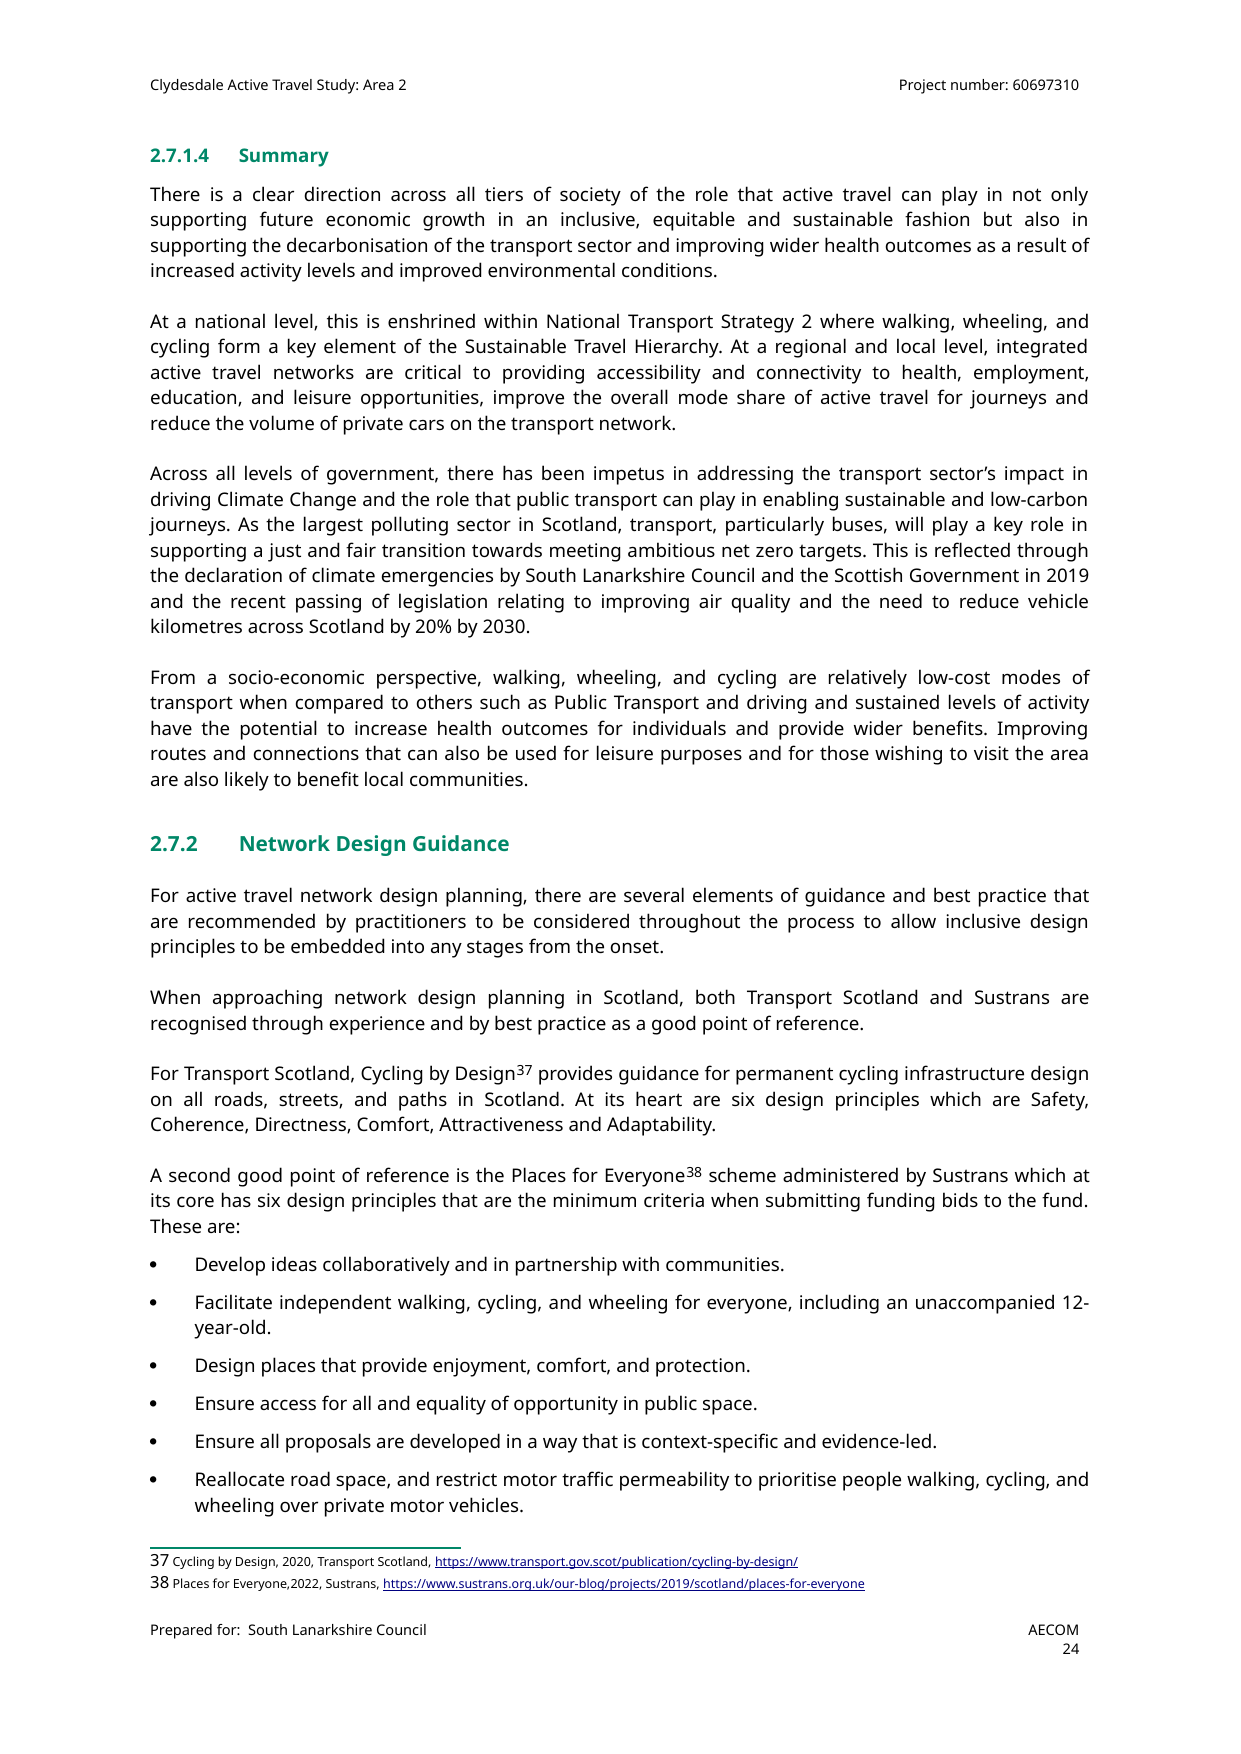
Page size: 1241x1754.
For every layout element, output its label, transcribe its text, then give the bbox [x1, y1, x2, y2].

text Across all levels of government, there has been impetus in addressing the transport sector’s impact in driving Climate Change and the role that public transport can play in enabling sustainable and low-carbon journeys. As the largest polluting sector in Scotland, transport, particularly buses, will play a key role in supporting a just and fair transition towards meeting ambitious net zero targets. This is reflected through the declaration of climate emergencies by South Lanarkshire Council and the Scottish Government in 2019 and the recent passing of legislation relating to improving air quality and the need to reduce vehicle kilometres across Scotland by 20% by 2030. [150, 461, 1090, 639]
text For active travel network design planning, there are several elements of guidance and best practice that are recommended by practitioners to be considered throughout the process to allow inclusive design principles to be embedded into any stages from the onset. [150, 883, 1090, 959]
subtitle Network Design Guidance [150, 829, 1090, 858]
text Places for Everyone,2022, Sustrans, https://www.sustrans.org.uk/our-blog/projects/2019/scotland/places-for-everyone [150, 1571, 1090, 1594]
list Ensure access for all and equality of opportunity in public space. [150, 1391, 1090, 1416]
text When approaching network design planning in Scotland, both Transport Scotland and Sustrans are recognised through experience and by best practice as a good point of reference. [150, 984, 1090, 1035]
text Cycling by Design, 2020, Transport Scotland, https://www.transport.gov.scot/publication/cycling-by-design/ [150, 1548, 1090, 1571]
subtitle Summary [150, 143, 1090, 168]
list Design places that provide enjoyment, comfort, and protection. [150, 1352, 1090, 1378]
text There is a clear direction across all tiers of society of the role that active travel can play in not only supporting future economic growth in an inclusive, equitable and sustainable fashion but also in supporting the decarbonisation of the transport sector and improving wider health outcomes as a result of increased activity levels and improved environmental conditions. [150, 181, 1090, 283]
list Develop ideas collaboratively and in partnership with communities. [150, 1251, 1090, 1276]
list Reallocate road space, and restrict motor traffic permeability to prioritise people walking, cycling, and wheeling over private motor vehicles. [150, 1467, 1090, 1518]
text For Transport Scotland, Cycling by Design provides guidance for permanent cycling infrastructure design on all roads, streets, and paths in Scotland. At its heart are six design principles which are Safety, Coherence, Directness, Comfort, Attractiveness and Adaptability. [150, 1060, 1090, 1137]
text From a socio-economic perspective, walking, wheeling, and cycling are relatively low-cost modes of transport when compared to others such as Public Transport and driving and sustained levels of activity have the potential to increase health outcomes for individuals and provide wider benefits. Improving routes and connections that can also be used for leisure purposes and for those wishing to visit the area are also likely to benefit local communities. [150, 664, 1090, 792]
list Ensure all proposals are developed in a way that is context-specific and evidence-led. [150, 1428, 1090, 1454]
text A second good point of reference is the Places for Everyone scheme administered by Sustrans which at its core has six design principles that are the minimum criteria when submitting funding bids to the fund. These are: [150, 1162, 1090, 1238]
list Facilitate independent walking, cycling, and wheeling for everyone, including an unaccompanied 12-year-old. [150, 1289, 1090, 1340]
text At a national level, this is enshrined within National Transport Strategy 2 where walking, wheeling, and cycling form a key element of the Sustainable Travel Hierarchy. At a regional and local level, integrated active travel networks are critical to providing accessibility and connectivity to health, employment, education, and leisure opportunities, improve the overall mode share of active travel for journeys and reduce the volume of private cars on the transport network. [150, 308, 1090, 436]
